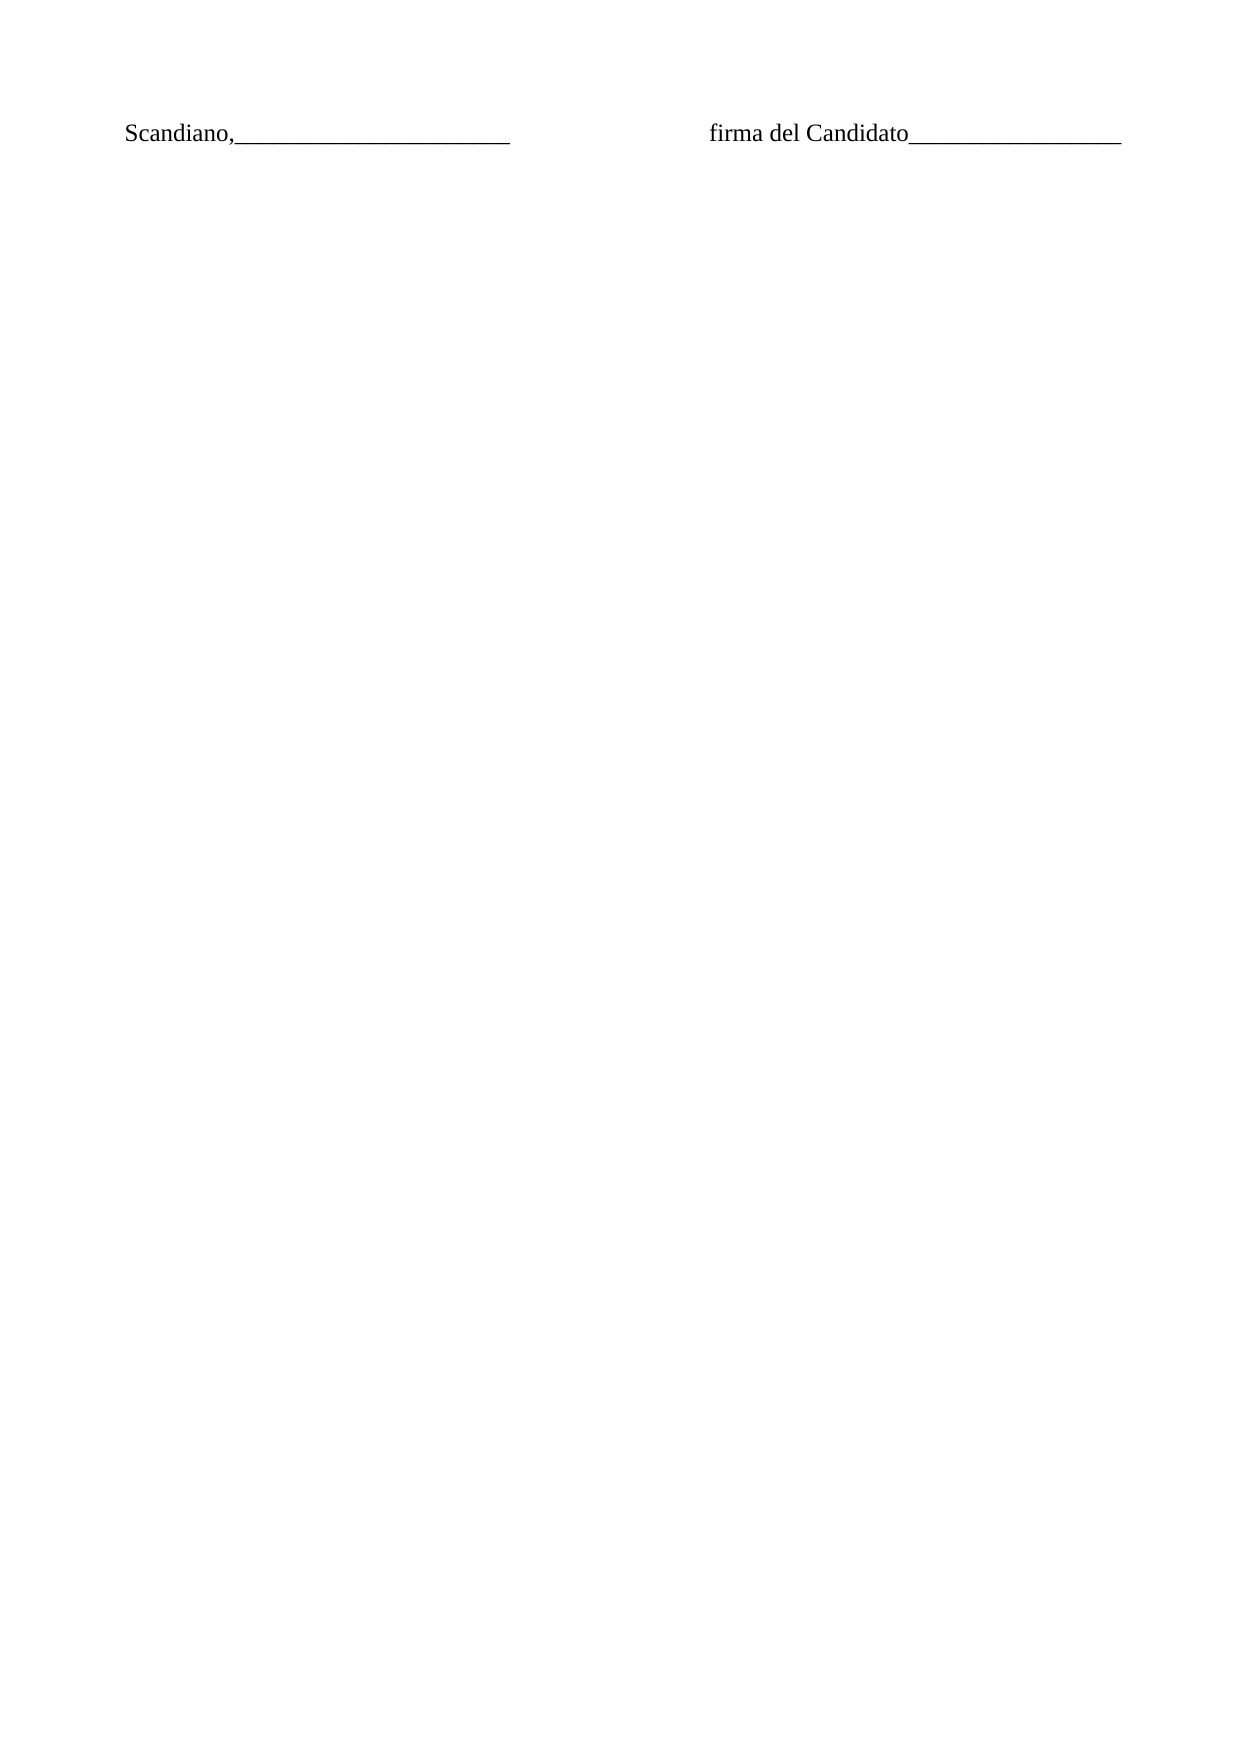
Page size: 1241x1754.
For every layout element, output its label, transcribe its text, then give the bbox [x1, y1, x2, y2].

text Scandiano,______________________ firma del Candidato_________________ [118, 118, 1122, 147]
